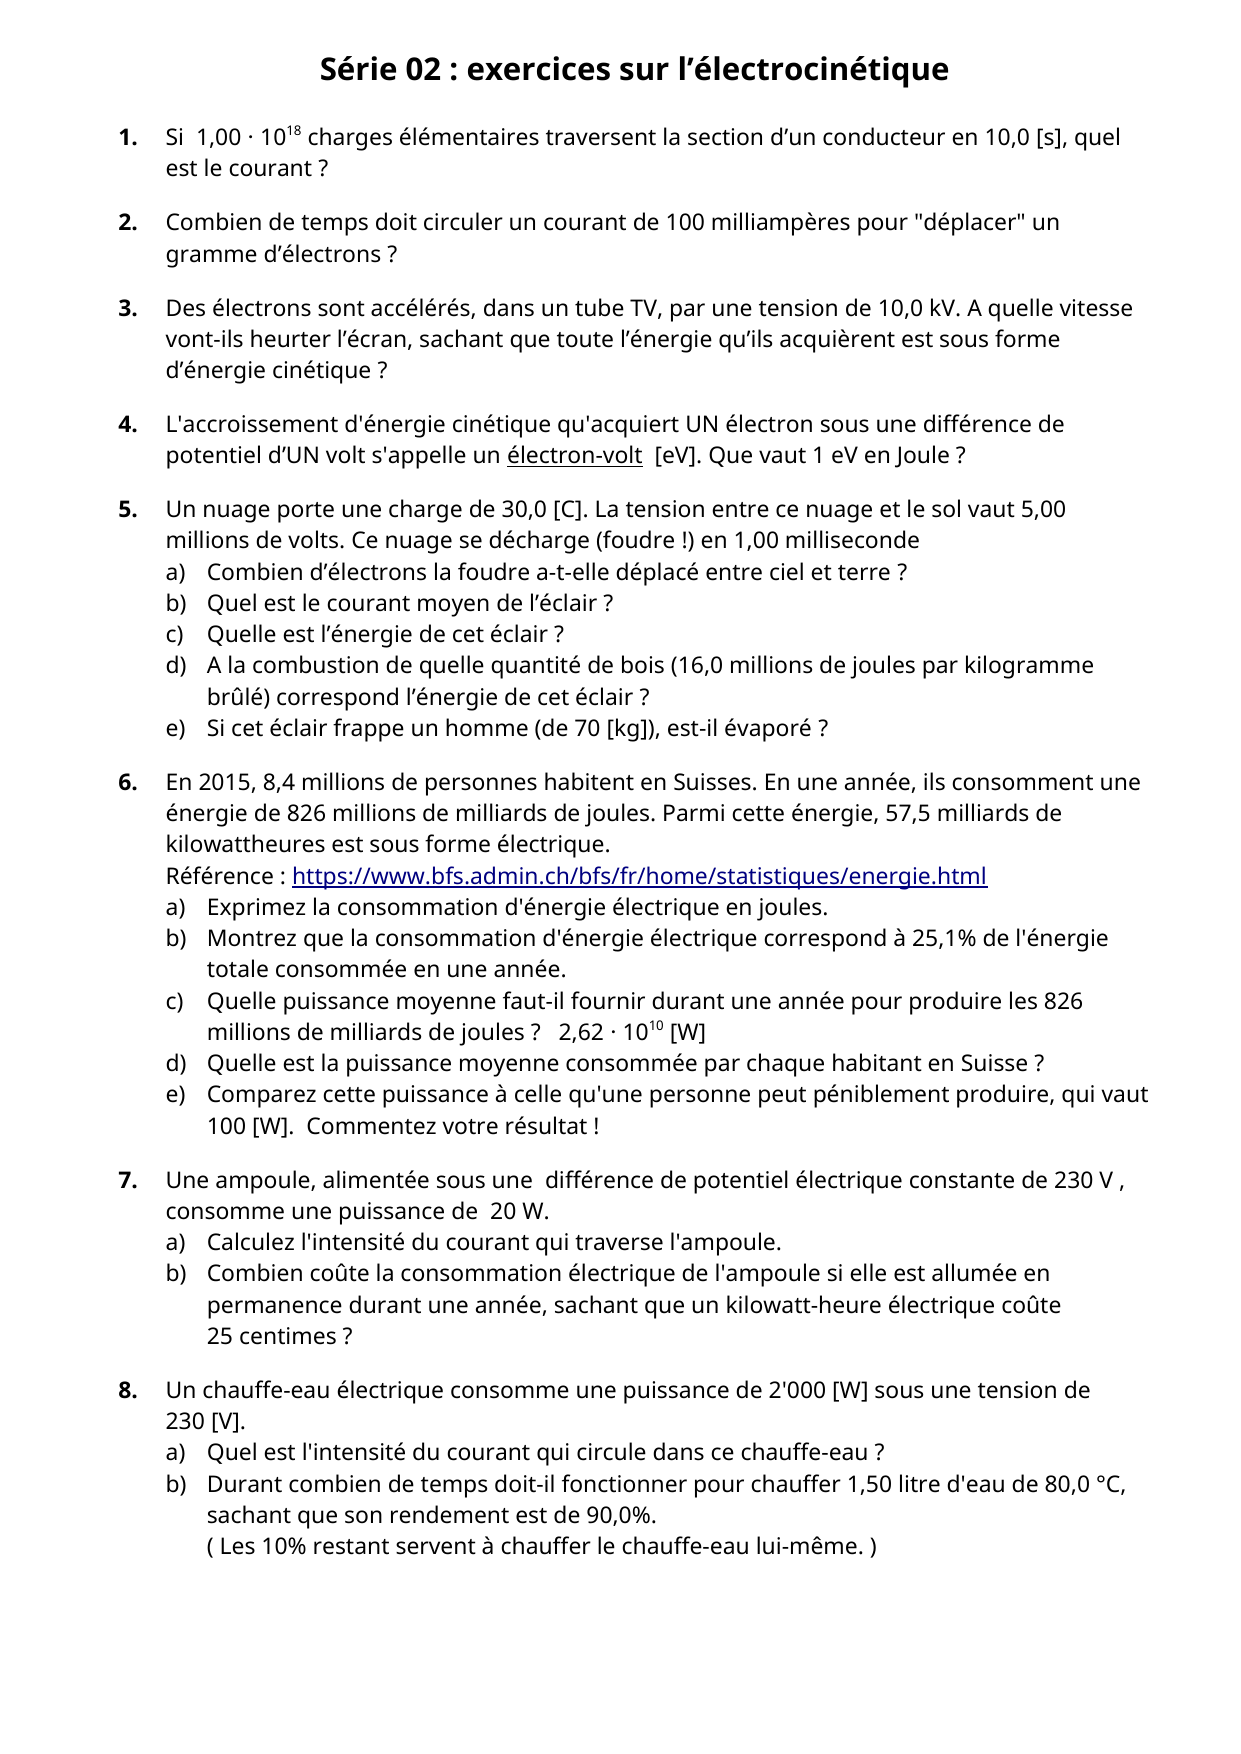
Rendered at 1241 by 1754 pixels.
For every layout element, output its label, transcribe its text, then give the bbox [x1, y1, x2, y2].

text c) Quelle puissance moyenne faut-il fournir durant une année pour produire les 826 millions de milliards de joules ? 2,62 ∙ 1010 [W] [165, 985, 1151, 1047]
text 8. Un chauffe-eau électrique consomme une puissance de 2'000 [W] sous une tension de 230 [V]. [118, 1374, 1151, 1436]
text b) Durant combien de temps doit-il fonctionner pour chauffer 1,50 litre d'eau de 80,0 °C, sachant que son rendement est de 90,0%. [165, 1468, 1151, 1530]
text e) Comparez cette puissance à celle qu'une personne peut péniblement produire, qui vaut 100 [W]. Commentez votre résultat ! [165, 1078, 1151, 1141]
text Référence : https://www.bfs.admin.ch/bfs/fr/home/statistiques/energie.html [118, 860, 1151, 891]
title Série 02 : exercices sur l’électrocinétique [118, 47, 1151, 90]
text 7. Une ampoule, alimentée sous une différence de potentiel électrique constante de 230 V , consomme une puissance de 20 W. [118, 1164, 1151, 1226]
text 2. Combien de temps doit circuler un courant de 100 milliampères pour "déplacer" un gramme d’électrons ? [118, 206, 1151, 269]
text a) Exprimez la consommation d'énergie électrique en joules. [165, 891, 1151, 922]
text 5. Un nuage porte une charge de 30,0 [C]. La tension entre ce nuage et le sol vaut 5,00 millions de volts. Ce nuage se décharge (foudre !) en 1,00 milliseconde [118, 493, 1151, 556]
text e) Si cet éclair frappe un homme (de 70 [kg]), est-il évaporé ? [165, 712, 1151, 743]
text b) Montrez que la consommation d'énergie électrique correspond à 25,1% de l'énergie totale consommée en une année. [165, 922, 1151, 985]
text a) Quel est l'intensité du courant qui circule dans ce chauffe-eau ? [165, 1436, 1151, 1468]
text d) A la combustion de quelle quantité de bois (16,0 millions de joules par kilogramme brûlé) correspond l’énergie de cet éclair ? [165, 649, 1151, 712]
text 1. Si 1,00 ∙ 1018 charges élémentaires traversent la section d’un conducteur en 10,0 [s], quel est le courant ? [118, 121, 1151, 184]
text ( Les 10% restant servent à chauffer le chauffe-eau lui-même. ) [165, 1530, 1151, 1561]
text 3. Des électrons sont accélérés, dans un tube TV, par une tension de 10,0 kV. A quelle vitesse vont-ils heurter l’écran, sachant que toute l’énergie qu’ils acquièrent est sous forme d’énergie cinétique ? [118, 292, 1151, 385]
text 6. En 2015, 8,4 millions de personnes habitent en Suisses. En une année, ils consomment une énergie de 826 millions de milliards de joules. Parmi cette énergie, 57,5 milliards de kilowattheures est sous forme électrique. [118, 766, 1151, 860]
text b) Quel est le courant moyen de l’éclair ? [165, 587, 1151, 618]
text d) Quelle est la puissance moyenne consommée par chaque habitant en Suisse ? [165, 1047, 1151, 1078]
text b) Combien coûte la consommation électrique de l'ampoule si elle est allumée en permanence durant une année, sachant que un kilowatt-heure électrique coûte 25 centimes ? [165, 1257, 1151, 1351]
text 4. L'accroissement d'énergie cinétique qu'acquiert UN électron sous une différence de potentiel d’UN volt s'appelle un électron-volt [eV]. Que vaut 1 eV en Joule ? [118, 408, 1151, 471]
text c) Quelle est l’énergie de cet éclair ? [165, 618, 1151, 649]
text a) Combien d’électrons la foudre a-t-elle déplacé entre ciel et terre ? [165, 556, 1151, 587]
text a) Calculez l'intensité du courant qui traverse l'ampoule. [165, 1226, 1151, 1257]
